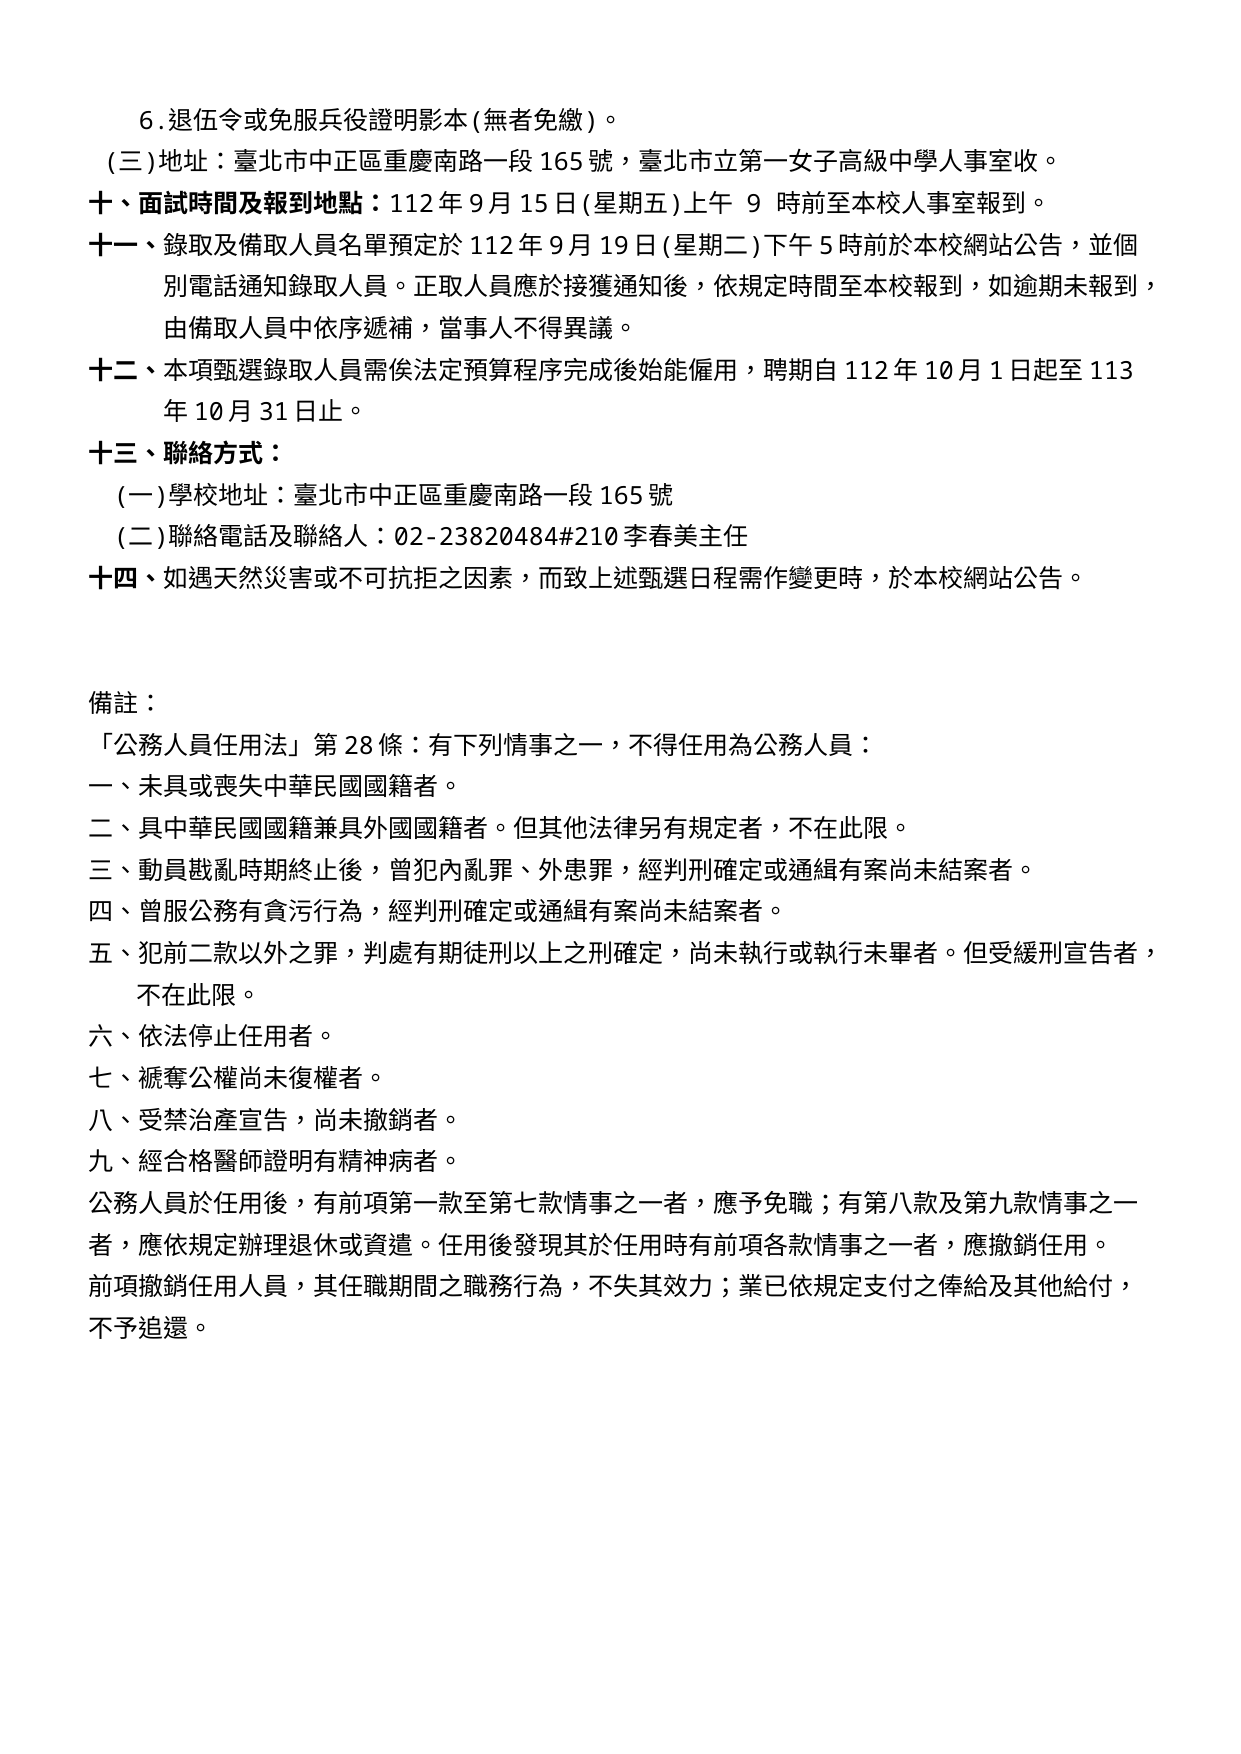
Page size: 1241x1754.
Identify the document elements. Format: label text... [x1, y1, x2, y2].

text 「公務人員任用法」第28條：有下列情事之一，不得任用為公務人員： [89, 721, 1152, 762]
text 十、面試時間及報到地點：112年9月15日(星期五)上午 9 時前至本校人事室報到。 [89, 179, 1152, 221]
text 一、未具或喪失中華民國國籍者。 [89, 762, 1152, 804]
text 備註： [89, 679, 1152, 721]
text (三)地址：臺北市中正區重慶南路一段165號，臺北市立第一女子高級中學人事室收。 [89, 137, 1152, 179]
text 二、具中華民國國籍兼具外國國籍者。但其他法律另有規定者，不在此限。 [89, 804, 1152, 846]
text 十一、錄取及備取人員名單預定於112年9月19日(星期二)下午5時前於本校網站公告，並個別電話通知錄取人員。正取人員應於接獲通知後，依規定時間至本校報到，如逾期未報到，由備取人員中依序遞補，當事人不得異議。 [89, 221, 1152, 346]
text 6.退伍令或免服兵役證明影本(無者免繳)。 [139, 96, 1152, 137]
text 六、依法停止任用者。 [89, 1012, 1152, 1054]
text 四、曾服公務有貪污行為，經判刑確定或通緝有案尚未結案者。 [89, 887, 1152, 929]
text 十二、本項甄選錄取人員需俟法定預算程序完成後始能僱用，聘期自112年10月1日起至113年10月31日止。 [89, 346, 1152, 429]
text 公務人員於任用後，有前項第一款至第七款情事之一者，應予免職；有第八款及第九款情事之一者，應依規定辦理退休或資遣。任用後發現其於任用時有前項各款情事之一者，應撤銷任用。 [89, 1179, 1152, 1262]
text 五、犯前二款以外之罪，判處有期徒刑以上之刑確定，尚未執行或執行未畢者。但受緩刑宣告者，不在此限。 [89, 929, 1152, 1012]
text 十三、聯絡方式： [89, 429, 1152, 471]
text 前項撤銷任用人員，其任職期間之職務行為，不失其效力；業已依規定支付之俸給及其他給付，不予追還。 [89, 1262, 1152, 1346]
text 八、受禁治產宣告，尚未撤銷者。 [89, 1096, 1152, 1137]
text (一)學校地址：臺北市中正區重慶南路一段165號 [114, 471, 1152, 512]
text 十四、如遇天然災害或不可抗拒之因素，而致上述甄選日程需作變更時，於本校網站公告。 [89, 554, 1152, 596]
text 七、褫奪公權尚未復權者。 [89, 1054, 1152, 1096]
text 九、經合格醫師證明有精神病者。 [89, 1137, 1152, 1179]
text 三、動員戡亂時期終止後，曾犯內亂罪、外患罪，經判刑確定或通緝有案尚未結案者。 [89, 846, 1152, 887]
text (二)聯絡電話及聯絡人：02-23820484#210李春美主任 [114, 512, 1152, 554]
